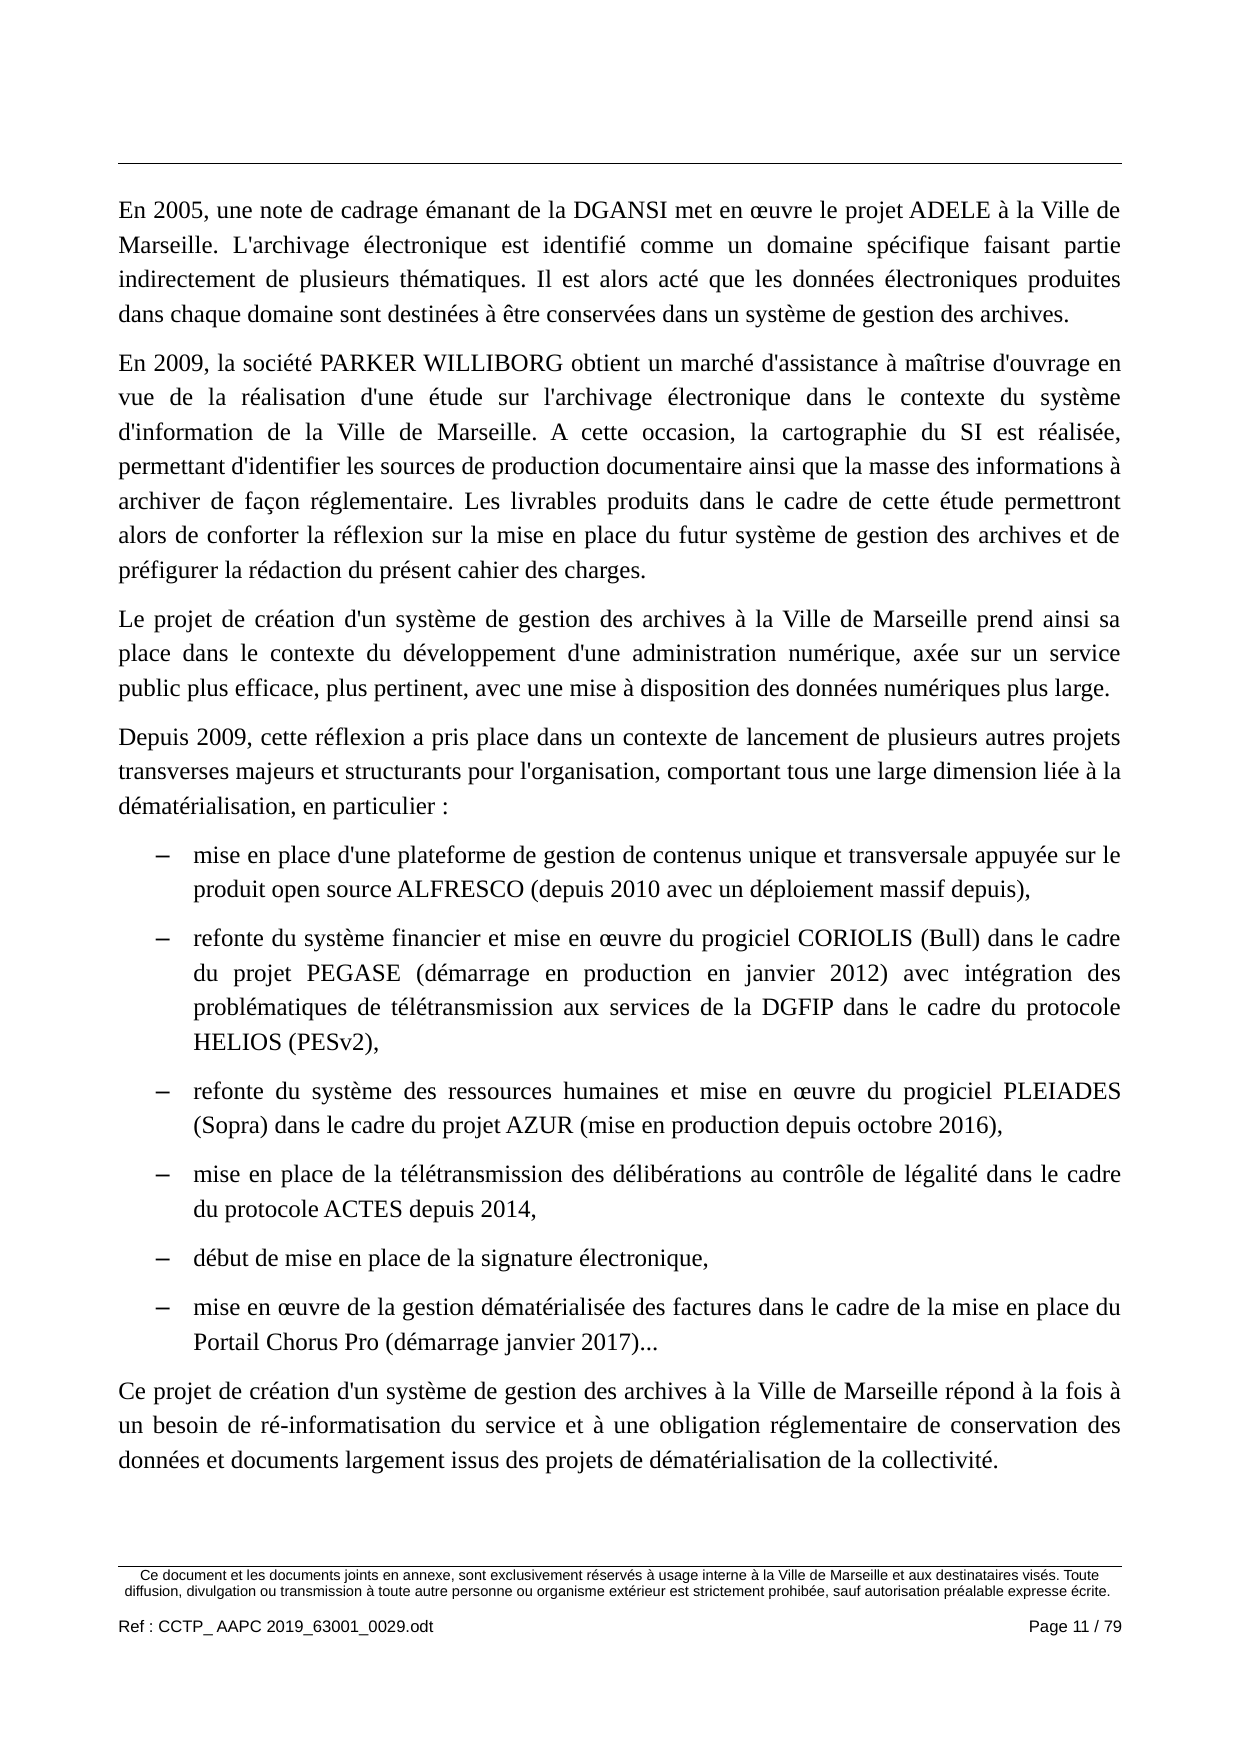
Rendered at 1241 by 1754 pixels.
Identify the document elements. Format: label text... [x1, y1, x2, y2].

list mise en place d'une plateforme de gestion de contenus unique et transversale appuyée sur le produit open source ALFRESCO (depuis 2010 avec un déploiement massif depuis), [156, 840, 1122, 903]
list début de mise en place de la signature électronique, [156, 1243, 1122, 1272]
list refonte du système des ressources humaines et mise en œuvre du progiciel PLEIADES (Sopra) dans le cadre du projet AZUR (mise en production depuis octobre 2016), [156, 1076, 1122, 1139]
text En 2005, une note de cadrage émanant de la DGANSI met en œuvre le projet ADELE à la Ville de Marseille. L'archivage électronique est identifié comme un domaine spécifique faisant partie indirectement de plusieurs thématiques. Il est alors acté que les données électroniques produites dans chaque domaine sont destinées à être conservées dans un système de gestion des archives. [118, 196, 1122, 328]
text En 2009, la société PARKER WILLIBORG obtient un marché d'assistance à maîtrise d'ouvrage en vue de la réalisation d'une étude sur l'archivage électronique dans le contexte du système d'information de la Ville de Marseille. A cette occasion, la cartographie du SI est réalisée, permettant d'identifier les sources de production documentaire ainsi que la masse des informations à archiver de façon réglementaire. Les livrables produits dans le cadre de cette étude permettront alors de conforter la réflexion sur la mise en place du futur système de gestion des archives et de préfigurer la rédaction du présent cahier des charges. [118, 348, 1122, 584]
text Le projet de création d'un système de gestion des archives à la Ville de Marseille prend ainsi sa place dans le contexte du développement d'une administration numérique, axée sur un service public plus efficace, plus pertinent, avec une mise à disposition des données numériques plus large. [118, 604, 1122, 702]
list refonte du système financier et mise en œuvre du progiciel CORIOLIS (Bull) dans le cadre du projet PEGASE (démarrage en production en janvier 2012) avec intégration des problématiques de télétransmission aux services de la DGFIP dans le cadre du protocole HELIOS (PESv2), [156, 923, 1122, 1056]
list mise en place de la télétransmission des délibérations au contrôle de légalité dans le cadre du protocole ACTES depuis 2014, [156, 1159, 1122, 1223]
text Depuis 2009, cette réflexion a pris place dans un contexte de lancement de plusieurs autres projets transverses majeurs et structurants pour l'organisation, comportant tous une large dimension liée à la dématérialisation, en particulier : [118, 722, 1122, 820]
list mise en œuvre de la gestion dématérialisée des factures dans le cadre de la mise en place du Portail Chorus Pro (démarrage janvier 2017)... [156, 1292, 1122, 1355]
text Ce projet de création d'un système de gestion des archives à la Ville de Marseille répond à la fois à un besoin de ré-informatisation du service et à une obligation réglementaire de conservation des données et documents largement issus des projets de dématérialisation de la collectivité. [118, 1376, 1122, 1473]
